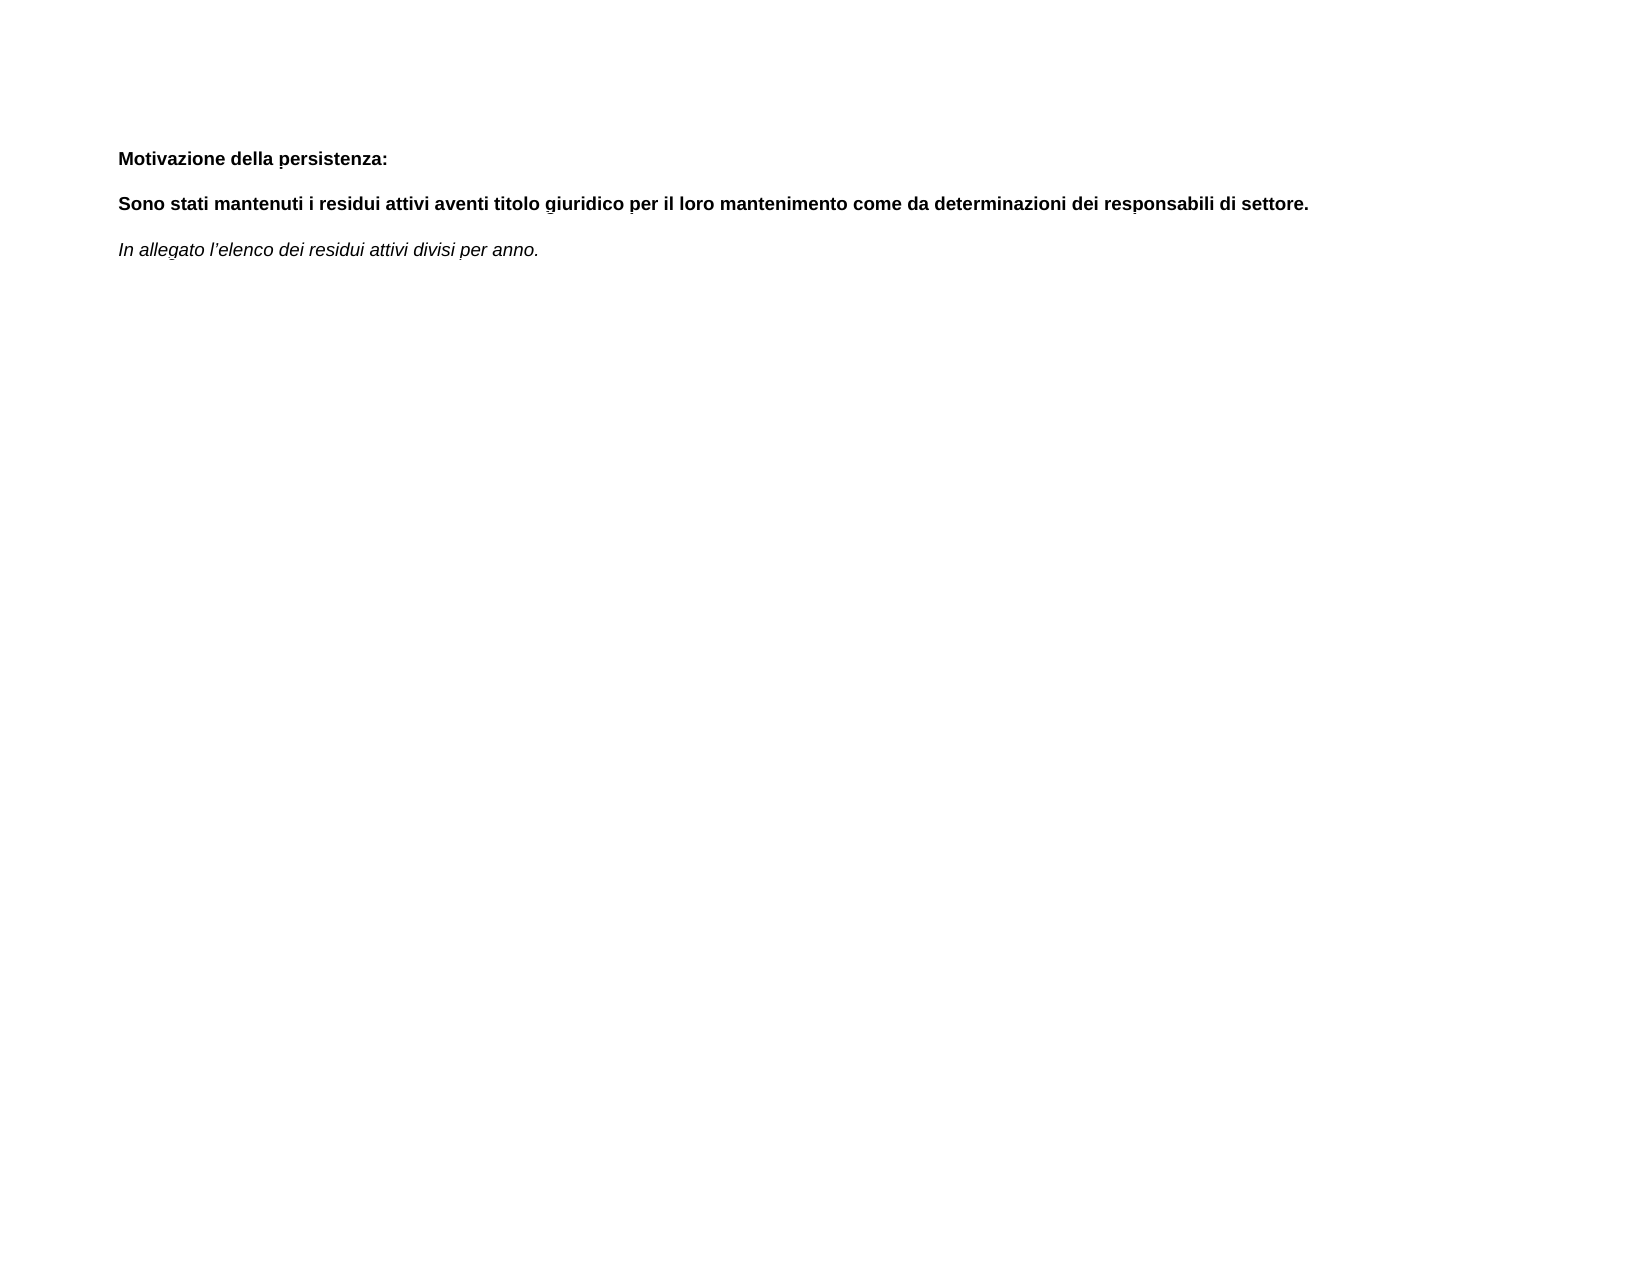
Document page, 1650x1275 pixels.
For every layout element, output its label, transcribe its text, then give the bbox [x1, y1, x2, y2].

text Motivazione della persistenza: [118, 148, 1532, 169]
text In allegato l’elenco dei residui attivi divisi per anno. [118, 239, 1532, 260]
text Sono stati mantenuti i residui attivi aventi titolo giuridico per il loro mantenimento come da determinazioni dei responsabili di settore. [118, 193, 1532, 215]
